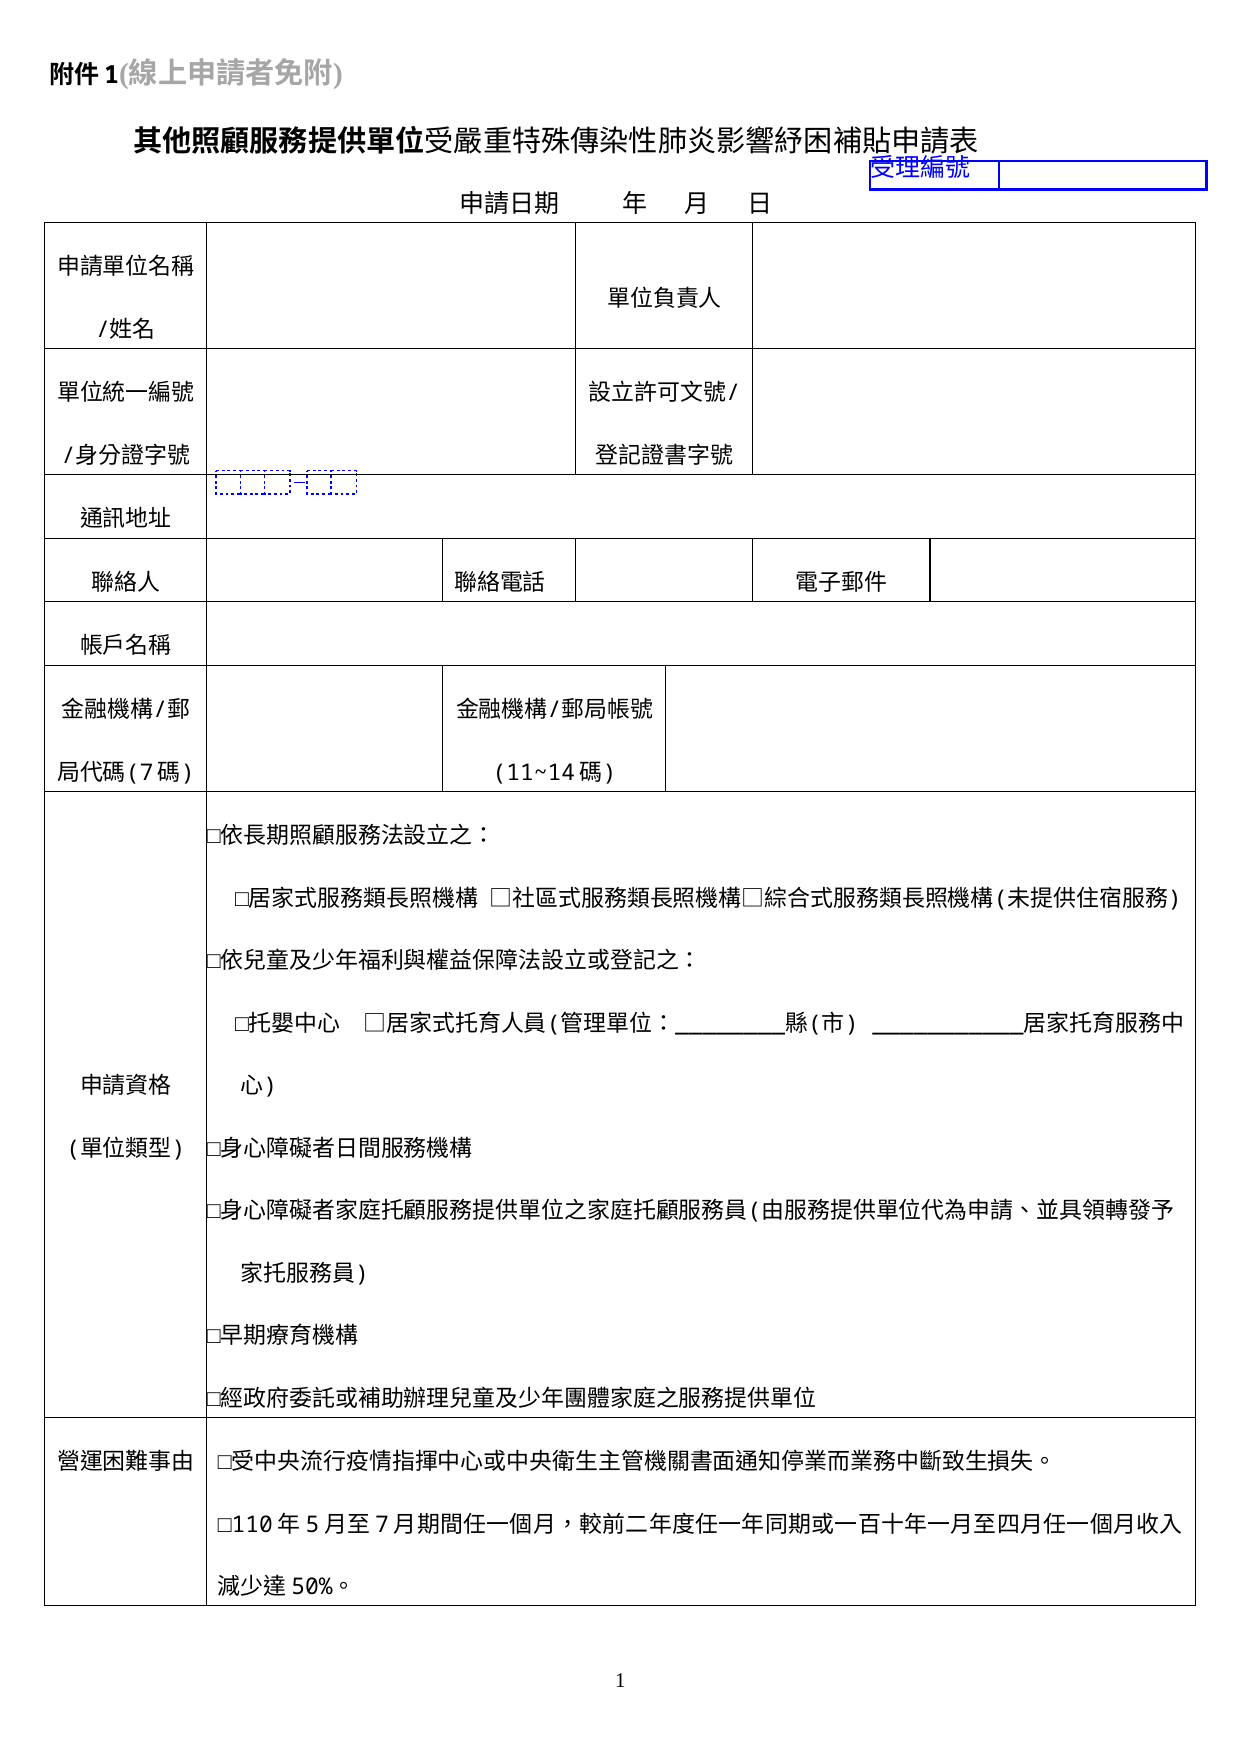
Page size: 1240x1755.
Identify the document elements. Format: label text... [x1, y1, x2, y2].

table_cell [207, 349, 575, 474]
table_cell 電子郵件 [753, 539, 929, 601]
table_cell 營運困難事由 [45, 1418, 206, 1605]
table_cell 設立許可文號/登記證書字號 [576, 349, 752, 474]
text 申請日期 年 月 日 [103, 159, 1128, 222]
table_header [207, 223, 575, 348]
table_cell 帳戶名稱 [45, 602, 206, 665]
table_cell 單位統一編號/身分證字號 [45, 349, 206, 474]
table_cell [207, 666, 442, 791]
table_cell 金融機構/郵局帳號 (11~14碼) [443, 666, 665, 791]
table_cell [753, 349, 1195, 474]
table_cell □依長期照顧服務法設立之： □居家式服務類長照機構 □社區式服務類長照機構□綜合式服務類長照機構(未提供住宿服務) □依兒童及少年福利與權益保障法設立或登記之： □托嬰中心 □居家式托育人員(管理單位：________縣(市) ___________居家托育服務中心) □身心障礙者日間服務機構 □身心障礙者家庭托顧服務提供單位之家庭托顧服務員(由服務提供單位代為申請、並具領轉發予家托服務員) □早期療育機構 □經政府委託或補助辦理兒童及少年團體家庭之服務提供單位 [207, 792, 1195, 1417]
text 其他照顧服務提供單位受嚴重特殊傳染性肺炎影響紓困補貼申請表 [103, 97, 1137, 159]
table_cell [931, 539, 1195, 601]
table_cell 聯絡人 [45, 539, 206, 601]
table_cell 聯絡電話 [443, 539, 575, 601]
table_cell [576, 539, 752, 601]
table_cell 金融機構/郵局代碼(7碼) [45, 666, 206, 791]
text [34, 42, 382, 96]
table_cell 通訊地址 [45, 475, 206, 538]
table_cell [207, 602, 1195, 665]
table_cell □受中央流行疫情指揮中心或中央衛生主管機關書面通知停業而業務中斷致生損失。 □110年5月至7月期間任一個月，較前二年度任一年同期或一百十年一月至四月任一個月收入減少達50%。 [207, 1418, 1195, 1605]
table_cell [207, 539, 442, 601]
table_header 申請單位名稱/姓名 [45, 223, 206, 348]
table_header 單位負責人 [576, 223, 752, 348]
table_cell [666, 666, 1195, 791]
table_cell 申請資格 (單位類型) [45, 792, 206, 1417]
text 附件1(線上申請者免附) [49, 50, 367, 89]
table_cell [207, 475, 1195, 538]
table_header [753, 223, 1195, 348]
